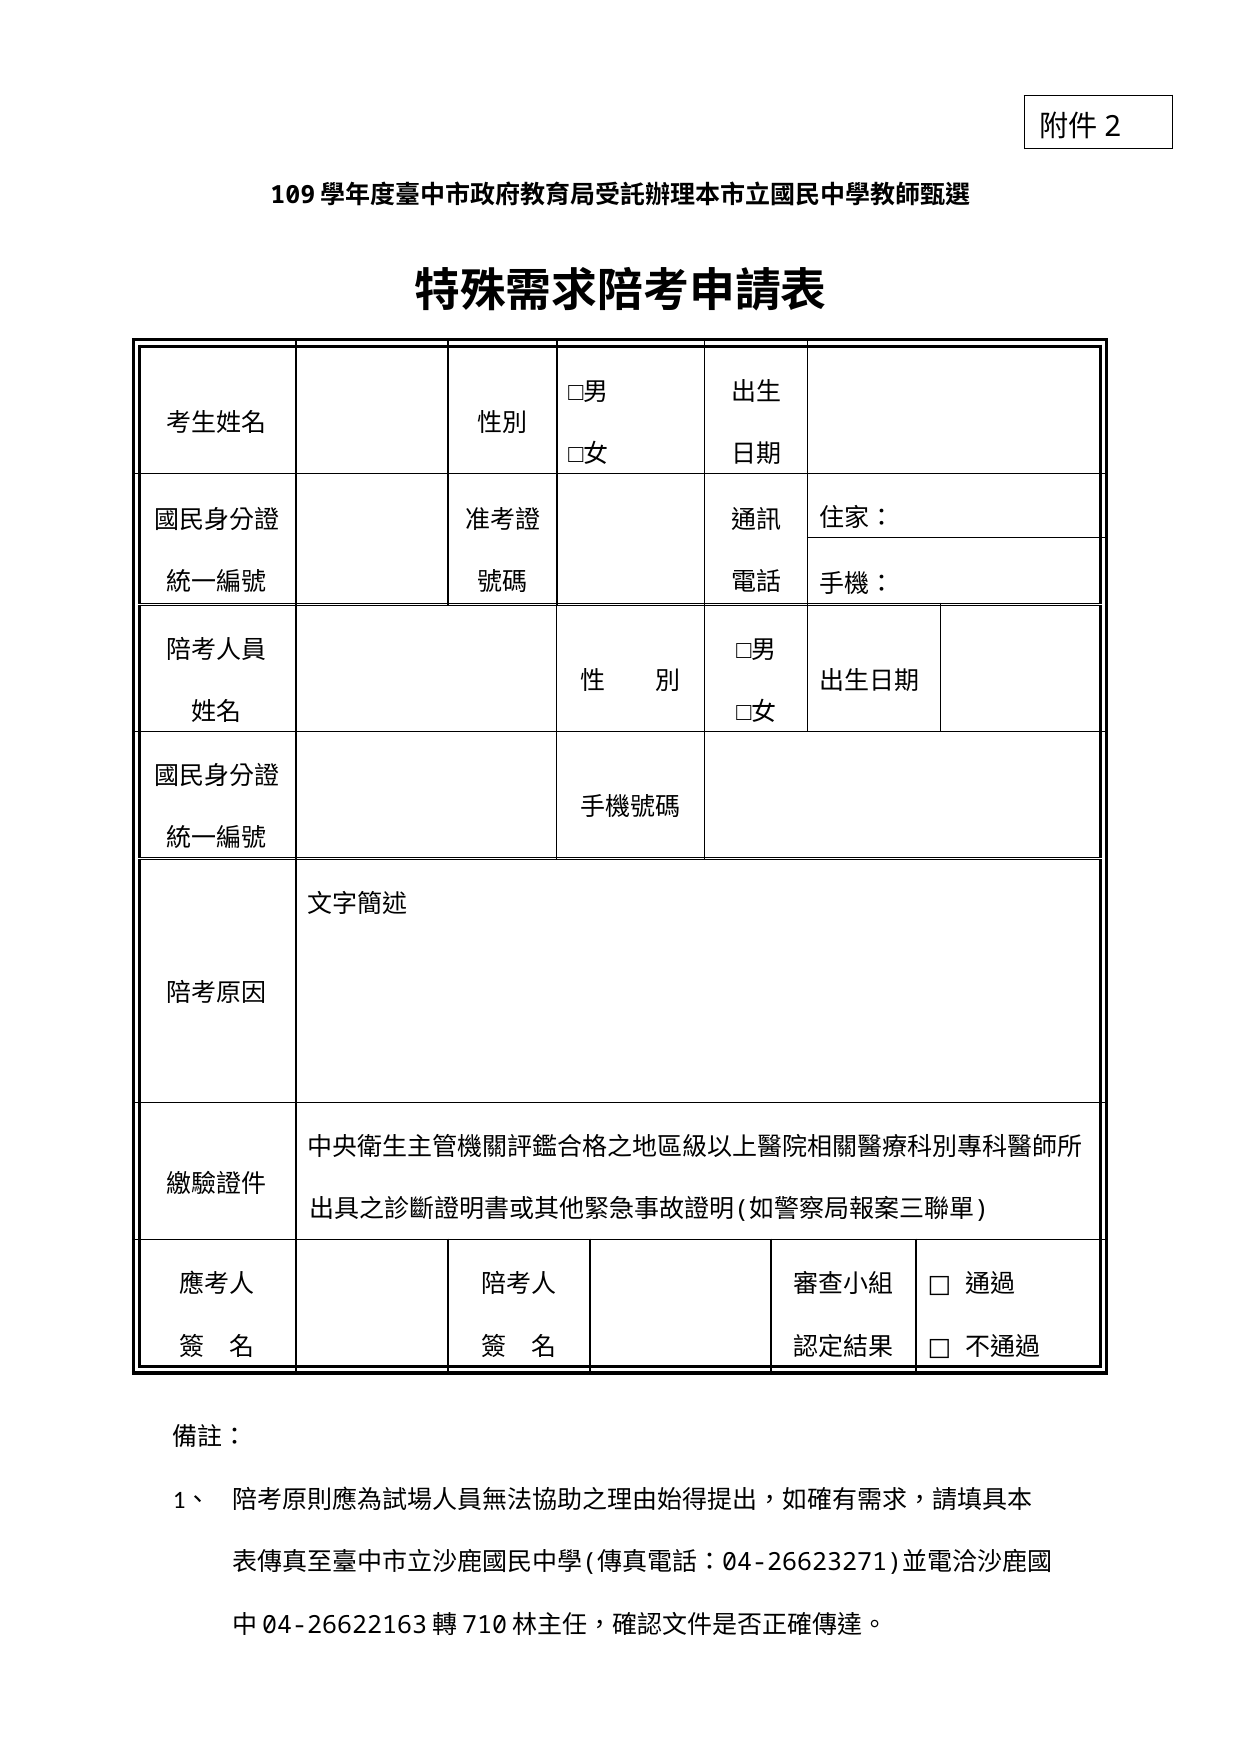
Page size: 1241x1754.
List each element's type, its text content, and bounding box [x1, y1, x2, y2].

table_header 性別 [449, 348, 556, 473]
table_cell 出生日期 [808, 606, 940, 731]
table_cell [591, 1240, 770, 1365]
table_cell 性 別 [557, 606, 704, 731]
text 備註： [172, 1393, 1053, 1456]
table_header [297, 341, 447, 345]
table_cell 住家： [808, 474, 1099, 537]
table_header [297, 348, 447, 473]
table_header [449, 341, 556, 345]
table_cell 繳驗證件 [141, 1103, 295, 1238]
table_header 出生 日期 [705, 348, 807, 473]
table_cell 陪考原因 [141, 860, 295, 1101]
table_cell [297, 606, 556, 731]
table_header [808, 348, 1099, 473]
table_cell 准考證號碼 [449, 474, 556, 602]
table_cell 通訊 電話 [705, 474, 807, 602]
table_cell 陪考人員 姓名 [141, 606, 295, 731]
table_cell 審查小組認定結果 [772, 1240, 915, 1365]
text 附件2 [1039, 103, 1157, 141]
table_cell □男 □女 [705, 606, 807, 731]
table_cell 手機： [808, 538, 1099, 602]
table_cell [941, 606, 1099, 731]
table_cell [558, 474, 704, 602]
table_header □男 □女 [558, 348, 704, 473]
table_cell 文字簡述 [297, 860, 1099, 1101]
table_cell 手機號碼 [557, 732, 704, 857]
table_cell [297, 474, 447, 602]
table_cell 應考人 簽 名 [141, 1240, 295, 1365]
table_header [808, 341, 1104, 473]
table_cell [297, 732, 556, 857]
table_cell 通過 不通過 [917, 1240, 1099, 1365]
text 109學年度臺中市政府教育局受託辦理本市立國民中學教師甄選 [187, 151, 1053, 213]
table_cell 中央衛生主管機關評鑑合格之地區級以上醫院相關醫療科別專科醫師所出具之診斷證明書或其他緊急事故證明(如警察局報案三聯單) [297, 1103, 1099, 1238]
text 特殊需求陪考申請表 [187, 213, 1053, 338]
table_header [558, 341, 704, 345]
table_header [705, 341, 807, 345]
table_cell 陪考人 簽 名 [449, 1240, 589, 1365]
table_cell [705, 732, 1099, 857]
list 陪考原則應為試場人員無法協助之理由始得提出，如確有需求，請填具本表傳真至臺中市立沙鹿國民中學(傳真電話：04-26623271)並電洽沙鹿國中04-26622163轉710林主任，確認文件是否正確傳達。 [173, 1456, 1053, 1643]
table_cell [297, 1240, 447, 1365]
table_cell 國民身分證統一編號 [141, 474, 295, 602]
table_header 考生姓名 [137, 341, 295, 473]
table_cell 國民身分證統一編號 [141, 732, 295, 857]
